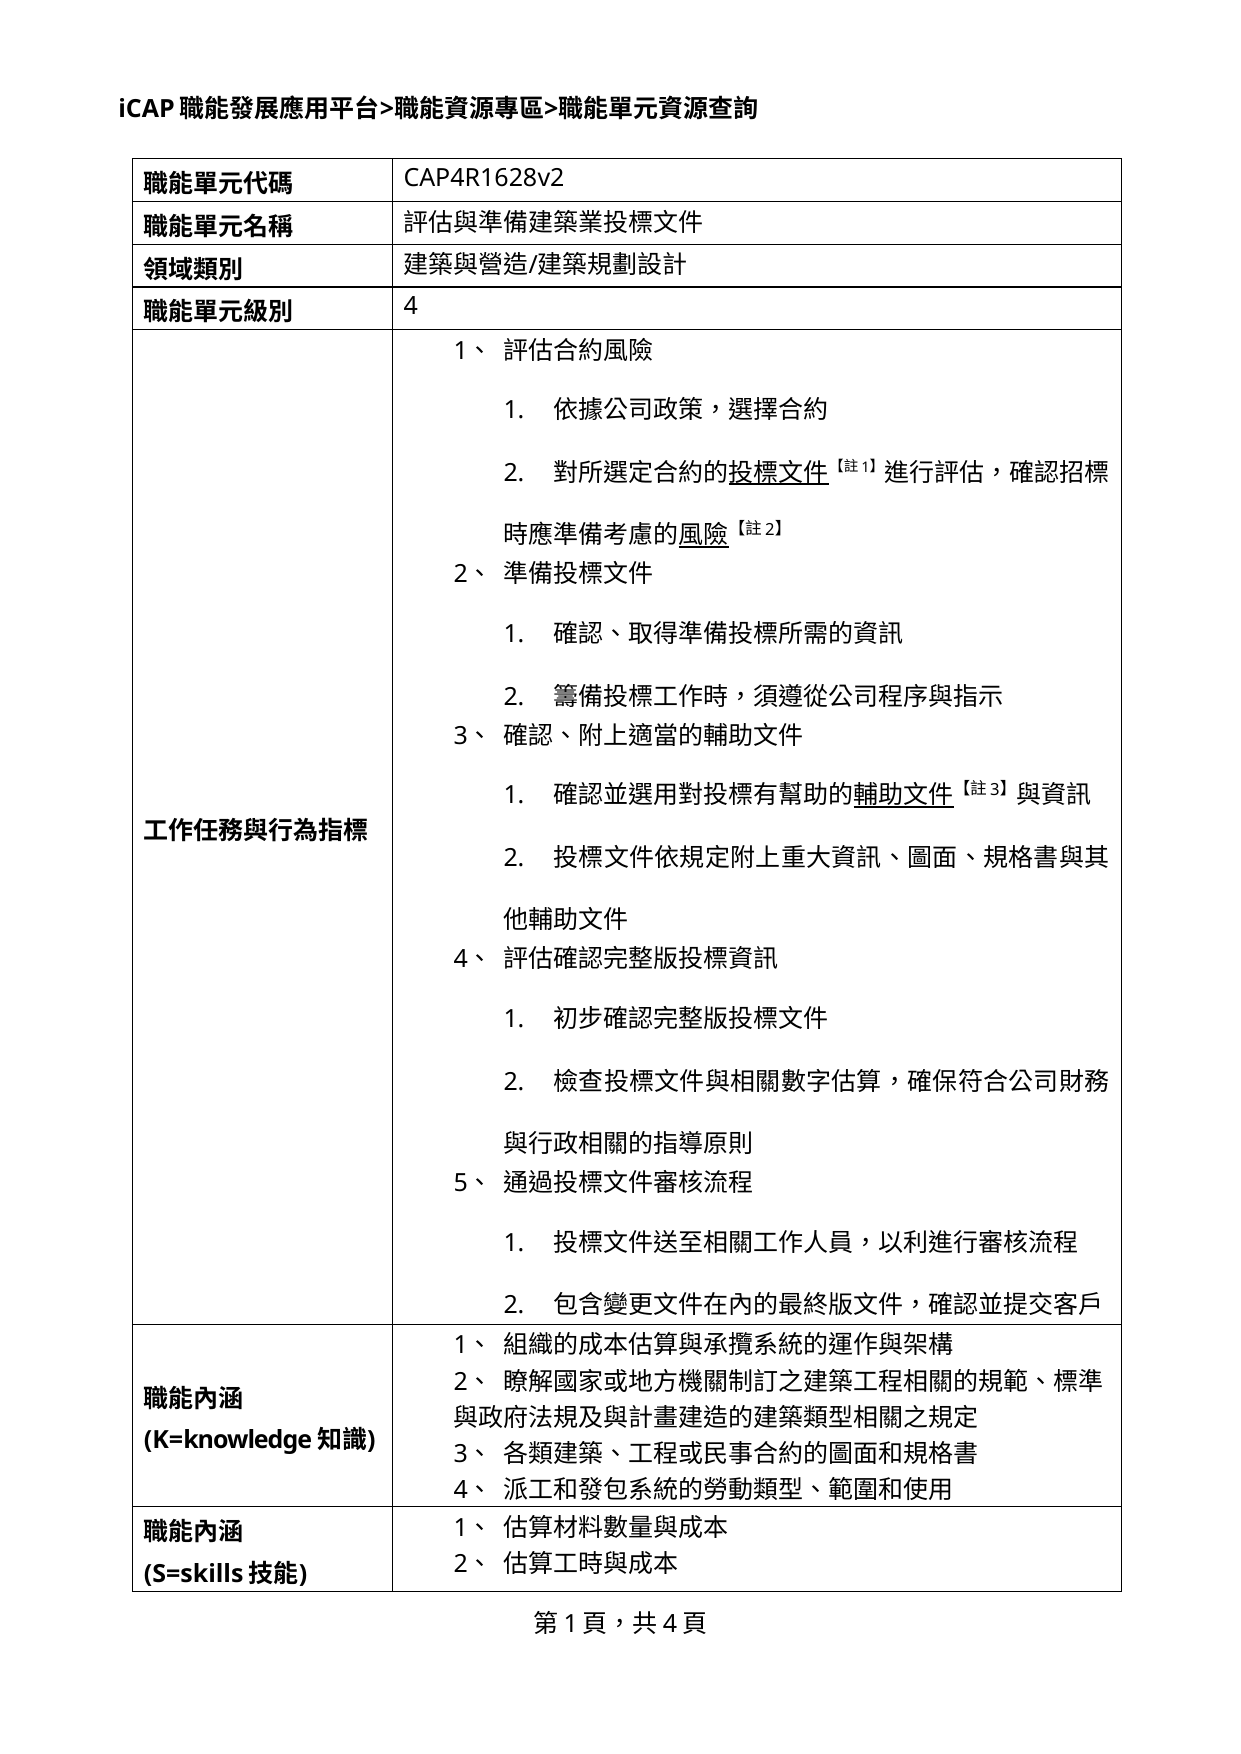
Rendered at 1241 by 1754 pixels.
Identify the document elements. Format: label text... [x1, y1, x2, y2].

table_cell 領域類別 [133, 245, 392, 286]
table_cell 職能內涵 (K=knowledge知識) [133, 1325, 392, 1506]
table_cell 職能單元級別 [133, 288, 392, 329]
table_cell 建築與營造/建築規劃設計 [393, 245, 1121, 286]
table_header 職能單元代碼 [133, 159, 392, 201]
table_header CAP4R1628v2 [393, 159, 1121, 201]
table_cell 組織的成本估算與承攬系統的運作與架構 瞭解國家或地方機關制訂之建築工程相關的規範、標準與政府法規及與計畫建造的建築類型相關之規定 各類建築、工程或民事合約的圖面和規格書 派工和發包系統的勞動類型、範圍和使用 [393, 1325, 1121, 1506]
table_cell 評估與準備建築業投標文件 [393, 202, 1121, 244]
table_cell 4 [393, 288, 1121, 329]
table_cell 估算材料數量與成本 估算工時與成本 溝通技巧：諮詢業界專業人士、清晰和直接的溝通（透過提問確認需求，分享資訊，傾聽和理解他人）、使用非口語的解說方式 閱讀與說明能力：包含投標文件及其他相關工作場域文件 明白文化差異及與身心素質不同的人，使用適切之語言與概念來說明 運用書寫溝通技能，依照公司標準，製作所需文件 依據書面文件資料，計算人工與材料成本 計算工作時間與成本，以及材料數量與成本的數理技能 使用適宜的成本控制軟體 [393, 1507, 1121, 1591]
table_cell 職能單元名稱 [133, 202, 392, 244]
table_cell 職能內涵 (S=skills技能) [133, 1507, 392, 1591]
table_cell 評估合約風險 依據公司政策，選擇合約 對所選定合約的投標文件【註1】進行評估，確認招標時應準備考慮的風險【註2】 準備投標文件 確認、取得準備投標所需的資訊 籌備投標工作時，須遵從公司程序與指示 確認、附上適當的輔助文件 確認並選用對投標有幫助的輔助文件【註3】與資訊 投標文件依規定附上重大資訊、圖面、規格書與其他輔助文件 評估確認完整版投標資訊 初步確認完整版投標文件 檢查投標文件與相關數字估算，確保符合公司財務與行政相關的指導原則 通過投標文件審核流程 投標文件送至相關工作人員，以利進行審核流程 包含變更文件在內的最終版文件，確認並提交客戶 [393, 330, 1121, 1324]
table_cell 工作任務與行為指標 [133, 330, 392, 1324]
